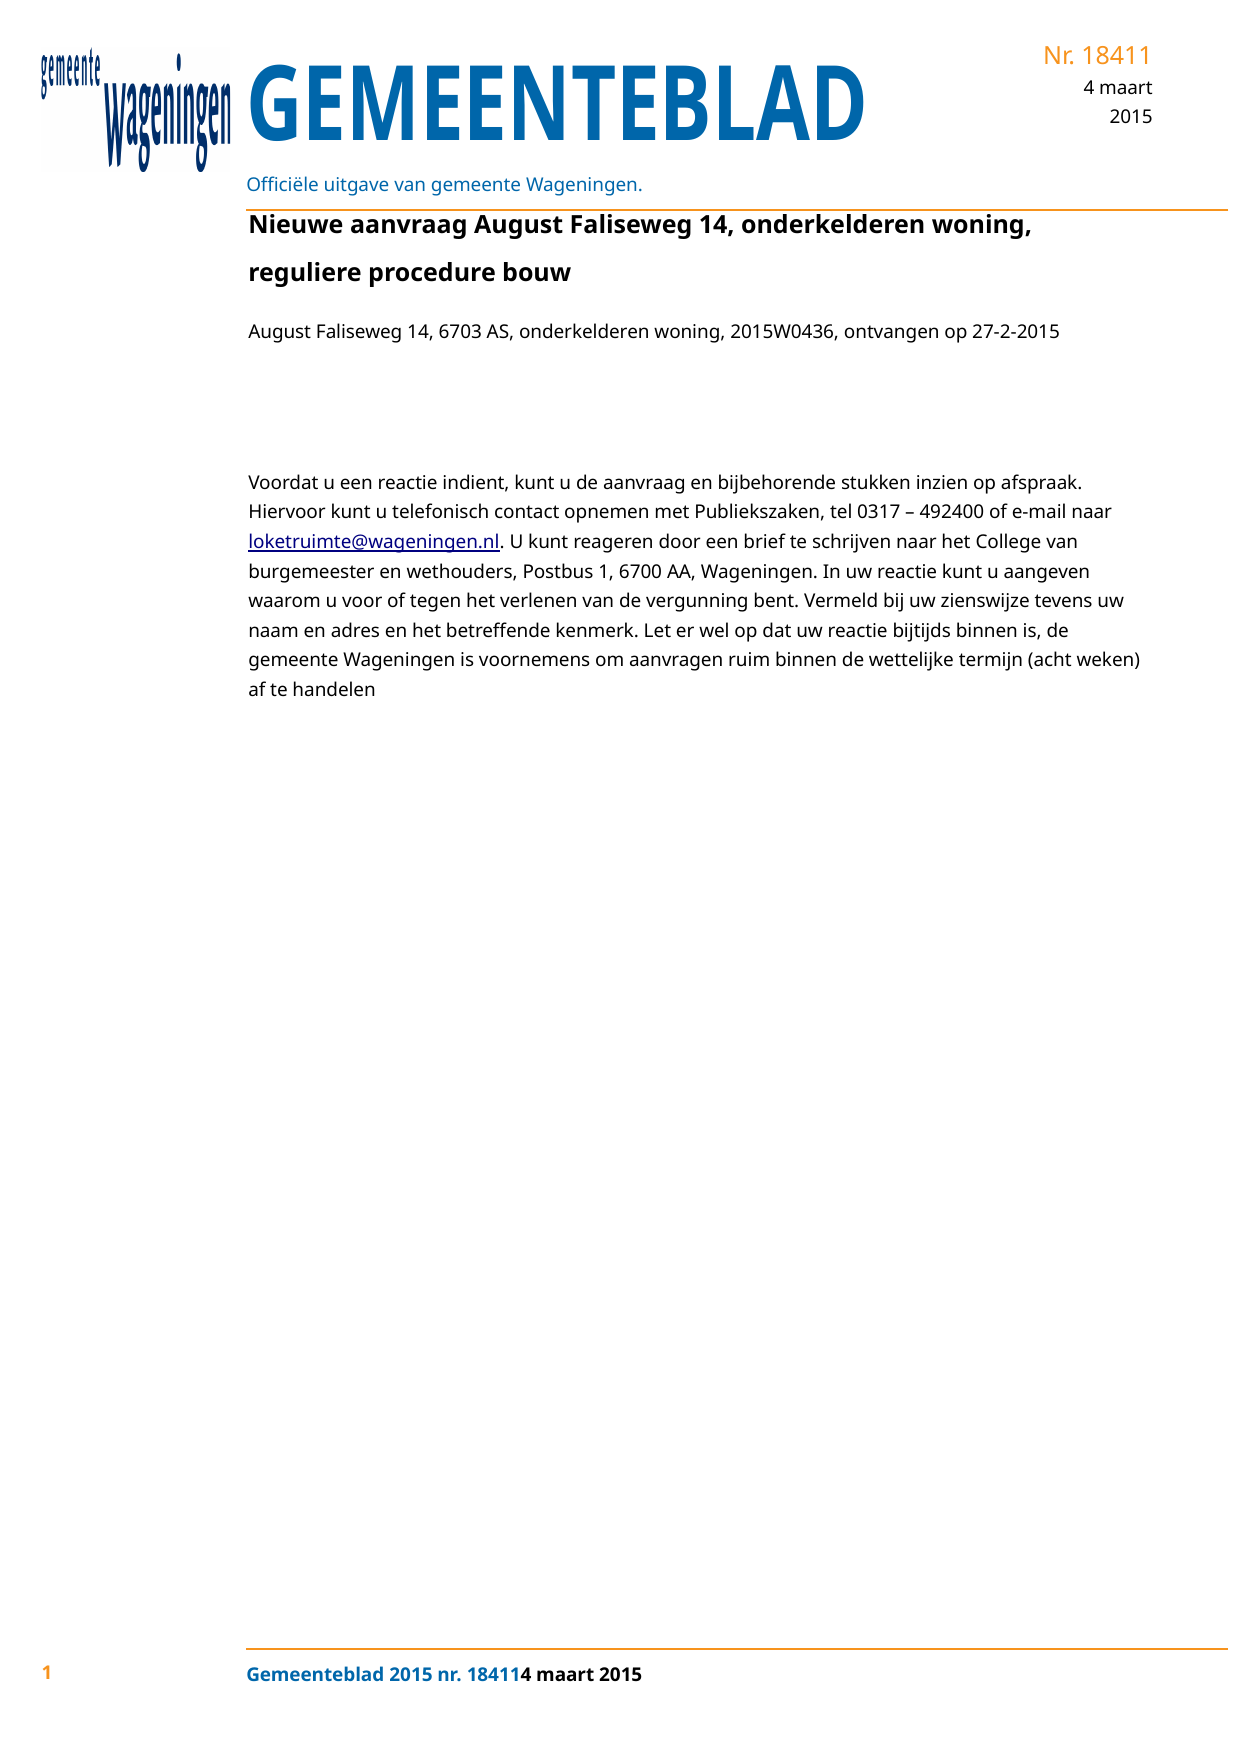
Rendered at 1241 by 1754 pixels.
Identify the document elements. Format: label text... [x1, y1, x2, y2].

picture [41, 47, 231, 172]
text August Faliseweg 14, 6703 AS, onderkelderen woning, 2015W0436, ontvangen op 27-2-2015 [248, 318, 1152, 344]
text Nieuwe aanvraag August Faliseweg 14, onderkelderen woning, reguliere procedure bouw [248, 211, 1152, 288]
text Voordat u een reactie indient, kunt u de aanvraag en bijbehorende stukken inzien op afspraak. Hiervoor kunt u telefonisch contact opnemen met Publiekszaken, tel 0317 – 492400 of e-mail naar loketruimte@wageningen.nl. U kunt reageren door een brief te schrijven naar het College van burgemeester en wethouders, Postbus 1, 6700 AA, Wageningen. In uw reactie kunt u aangeven waarom u voor of tegen het verlenen van de vergunning bent. Vermeld bij uw zienswijze tevens uw naam en adres en het betreffende kenmerk. Let er wel op dat uw reactie bijtijds binnen is, de gemeente Wageningen is voornemens om aanvragen ruim binnen de wettelijke termijn (acht weken) af te handelen [248, 469, 1152, 702]
